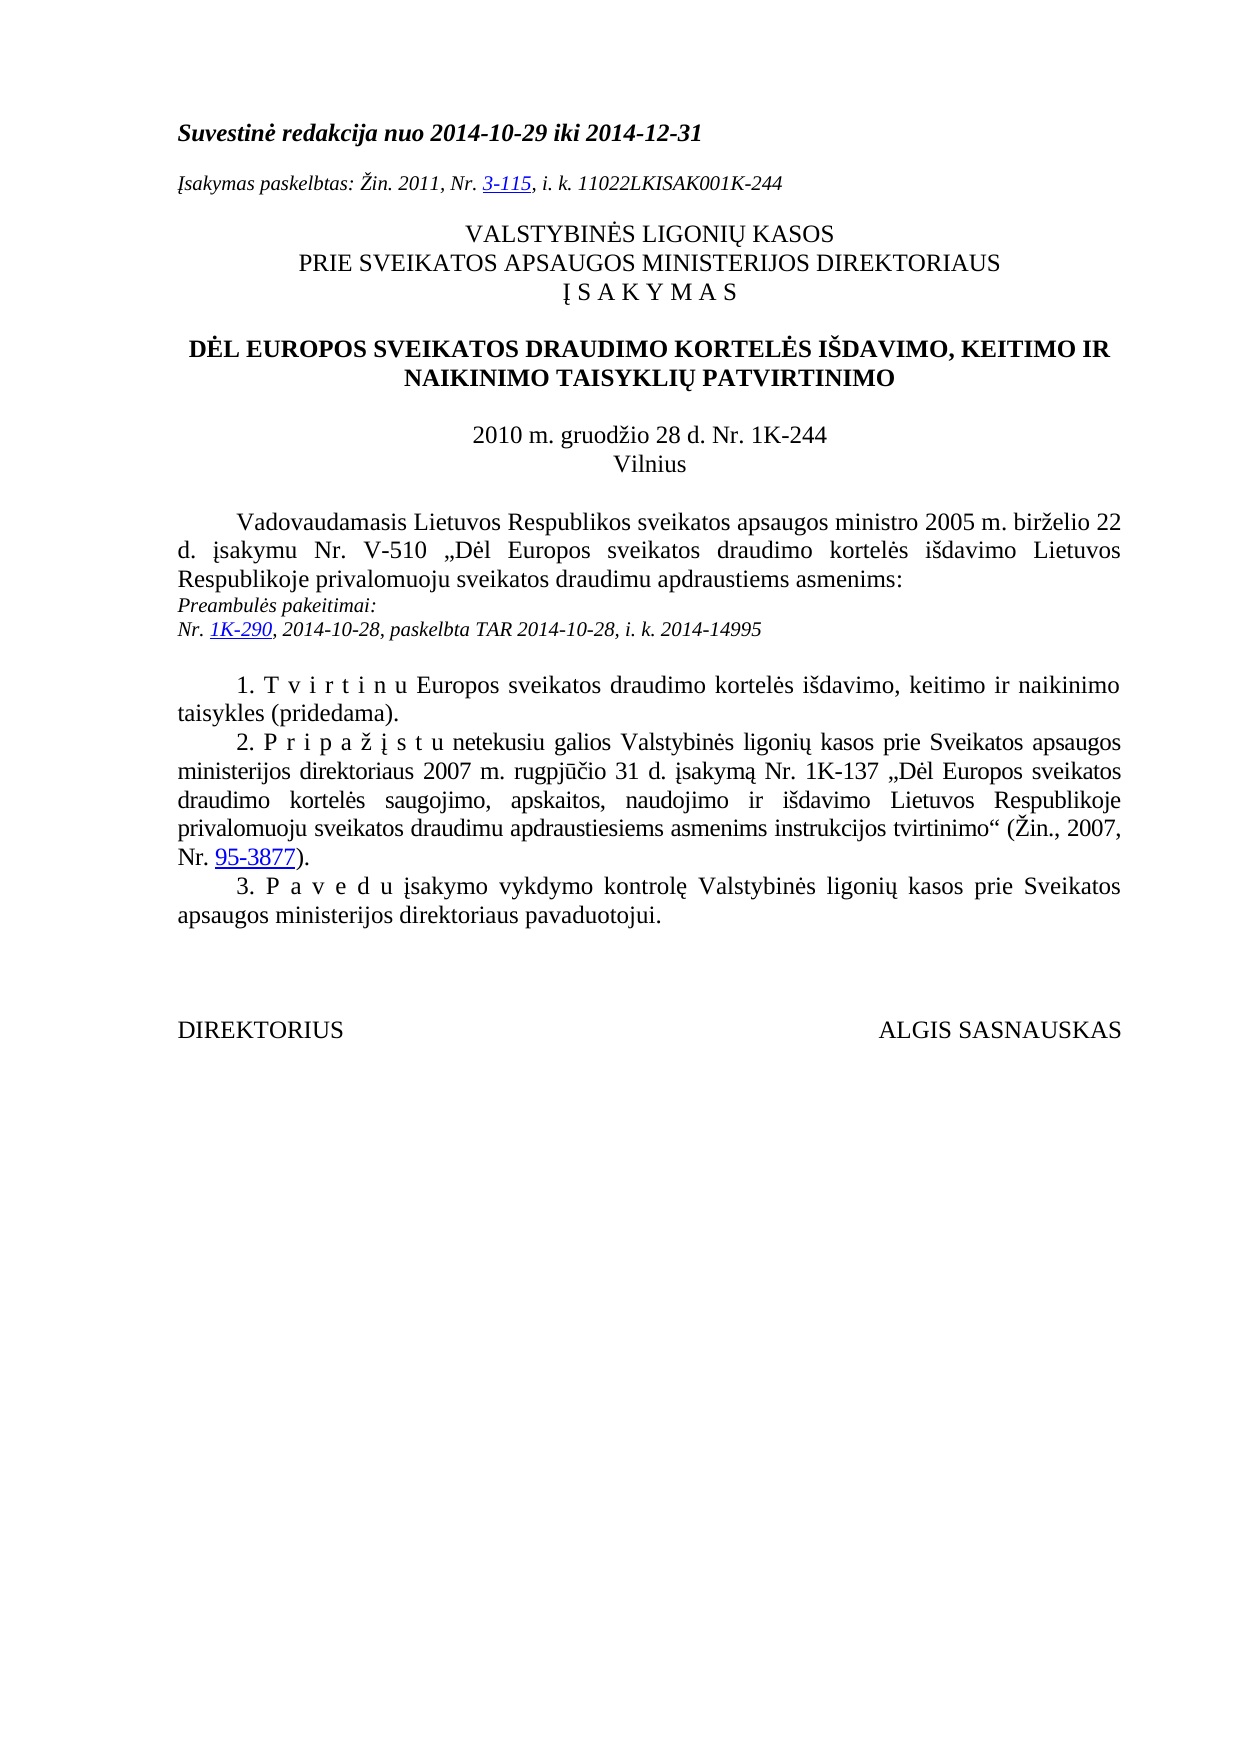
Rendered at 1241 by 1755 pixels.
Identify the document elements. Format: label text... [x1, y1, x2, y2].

text 2010 m. gruodžio 28 d. Nr. 1K-244 [177, 420, 1122, 449]
text Direktorius Algis Sasnauskas [177, 1015, 1122, 1043]
text PRIE SVEIKATOS APSAUGOS MINISTERIJOS DIREKTORIAUS [177, 248, 1122, 277]
text DĖL Europos sveikatos draudimo kortelės išdavimo, keitimo ir naikinimo TAISYKLIŲ paTVIRTINIMO [177, 334, 1122, 392]
text Preambulės pakeitimai: [177, 593, 1122, 617]
text Suvestinė redakcija nuo 2014-10-29 iki 2014-12-31 [177, 118, 1122, 147]
text Įsakymas paskelbtas: Žin. 2011, Nr. 3-115, i. k. 11022LKISAK001K-244 [177, 171, 1122, 195]
text 1. T v i r t i n u Europos sveikatos draudimo kortelės išdavimo, keitimo ir naikinimo taisykles (pridedama). [177, 670, 1122, 727]
text Nr. 1K-290, 2014-10-28, paskelbta TAR 2014-10-28, i. k. 2014-14995 [177, 617, 1122, 641]
text Vilnius [177, 449, 1122, 478]
text 2. P r i p a ž į s t u netekusiu galios Valstybinės ligonių kasos prie Sveikatos apsaugos ministerijos direktoriaus 2007 m. rugpjūčio 31 d. įsakymą Nr. 1K-137 „Dėl Europos sveikatos draudimo kortelės saugojimo, apskaitos, naudojimo ir išdavimo Lietuvos Respublikoje privalomuoju sveikatos draudimu apdraustiesiems asmenims instrukcijos tvirtinimo“ (Žin., 2007, Nr. 95-3877). [177, 727, 1122, 871]
text Į S A K Y M A S [177, 277, 1122, 305]
text VALSTYBINĖS LIGONIŲ KASOS [177, 219, 1122, 248]
text Vadovaudamasis Lietuvos Respublikos sveikatos apsaugos ministro 2005 m. birželio 22 d. įsakymu Nr. V-510 „Dėl Europos sveikatos draudimo kortelės išdavimo Lietuvos Respublikoje privalomuoju sveikatos draudimu apdraustiems asmenims: [177, 507, 1122, 593]
text 3. P a v e d u įsakymo vykdymo kontrolę Valstybinės ligonių kasos prie Sveikatos apsaugos ministerijos direktoriaus pavaduotojui. [177, 871, 1122, 928]
